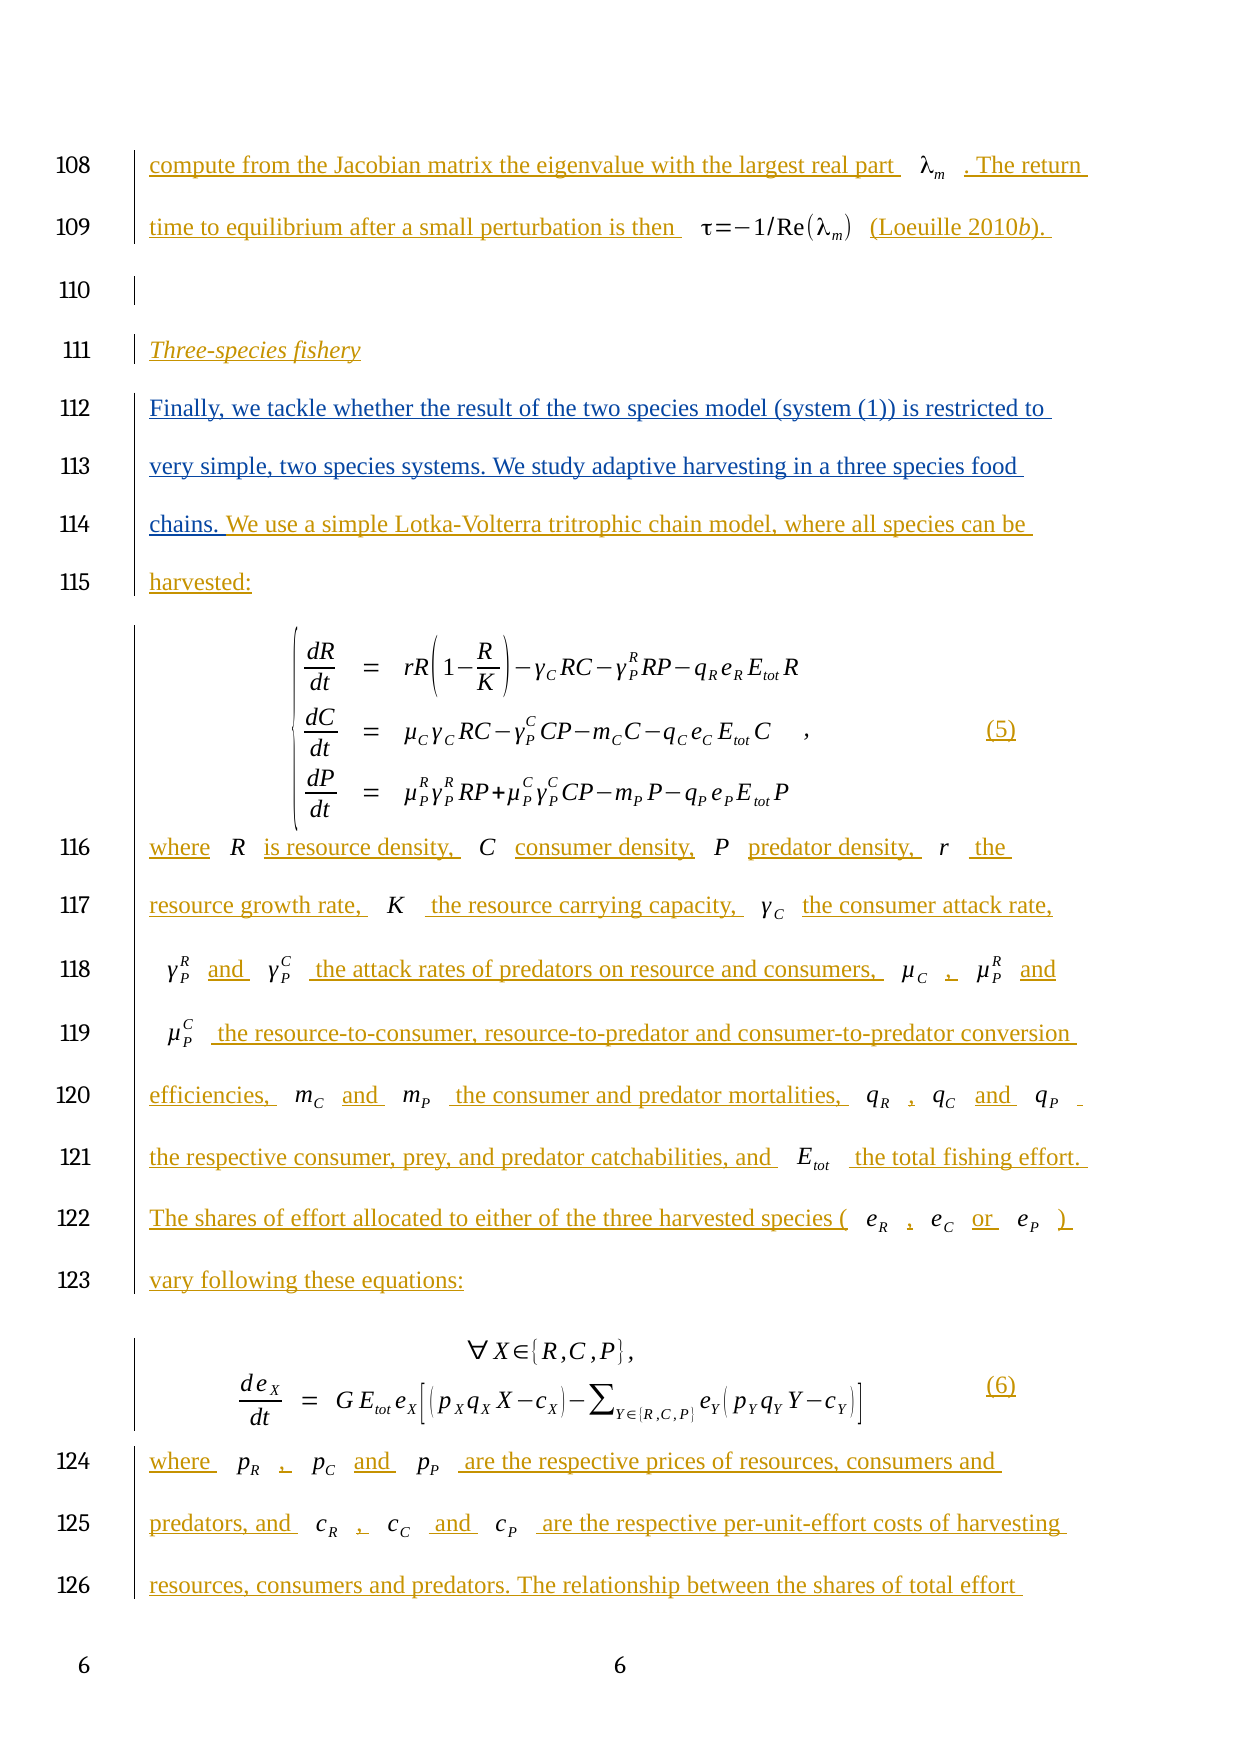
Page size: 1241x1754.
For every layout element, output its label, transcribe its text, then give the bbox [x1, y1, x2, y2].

text where , and are the respective prices of resources, consumers and predators, and , and are the respective per-unit-effort costs of harvesting resources, consumers and predators. The relationship between the shares of total effort allocated to the three harvested species is then . These effort shares can represent the proportion of time spent using a prey- or predator-specific gear, or the proportion of vessels that specifically harvest prey or predators. Following Equation (4), the share of effort allocated to a species increases if the marginal utility of only harvesting this species is higher than the marginal utility of harvesting the three species, weighted by their respective effort shares. [149, 1446, 1091, 1599]
text whereis resource density, consumer density,predator density, the resource growth rate, the resource carrying capacity, the consumer attack rate,and the attack rates of predators on resource and consumers, , and the resource-to-consumer, resource-to-predator and consumer-to-predator conversion efficiencies, and the consumer and predator mortalities, ,and the respective consumer, prey, and predator catchabilities, and the total fishing effort. The shares of effort allocated to either of the three harvested species (,or ) vary following these equations: [149, 832, 1091, 1294]
table_header [140, 625, 961, 832]
table_header (6) [961, 1323, 1041, 1446]
text Resilience can be measured by the return time to equilibrium after a perturbation, small return times indicating high levels of resilience. To obtain this measure of resilience, we compute from the Jacobian matrix the eigenvalue with the largest real part . The return time to equilibrium after a small perturbation is then (Loeuille 2010b)⁠. [149, 150, 1091, 244]
table_header (5) [961, 625, 1041, 832]
text Finally, we tackle whether the result of the two species model (system (1)) is restricted to very simple, two species systems. We study adaptive harvesting in a three species food chains. We use a simple Lotka-Volterra tritrophic chain model, where all species can be harvested: [149, 393, 1091, 596]
text Three-species fishery [149, 334, 1091, 363]
table_header [140, 1323, 961, 1446]
